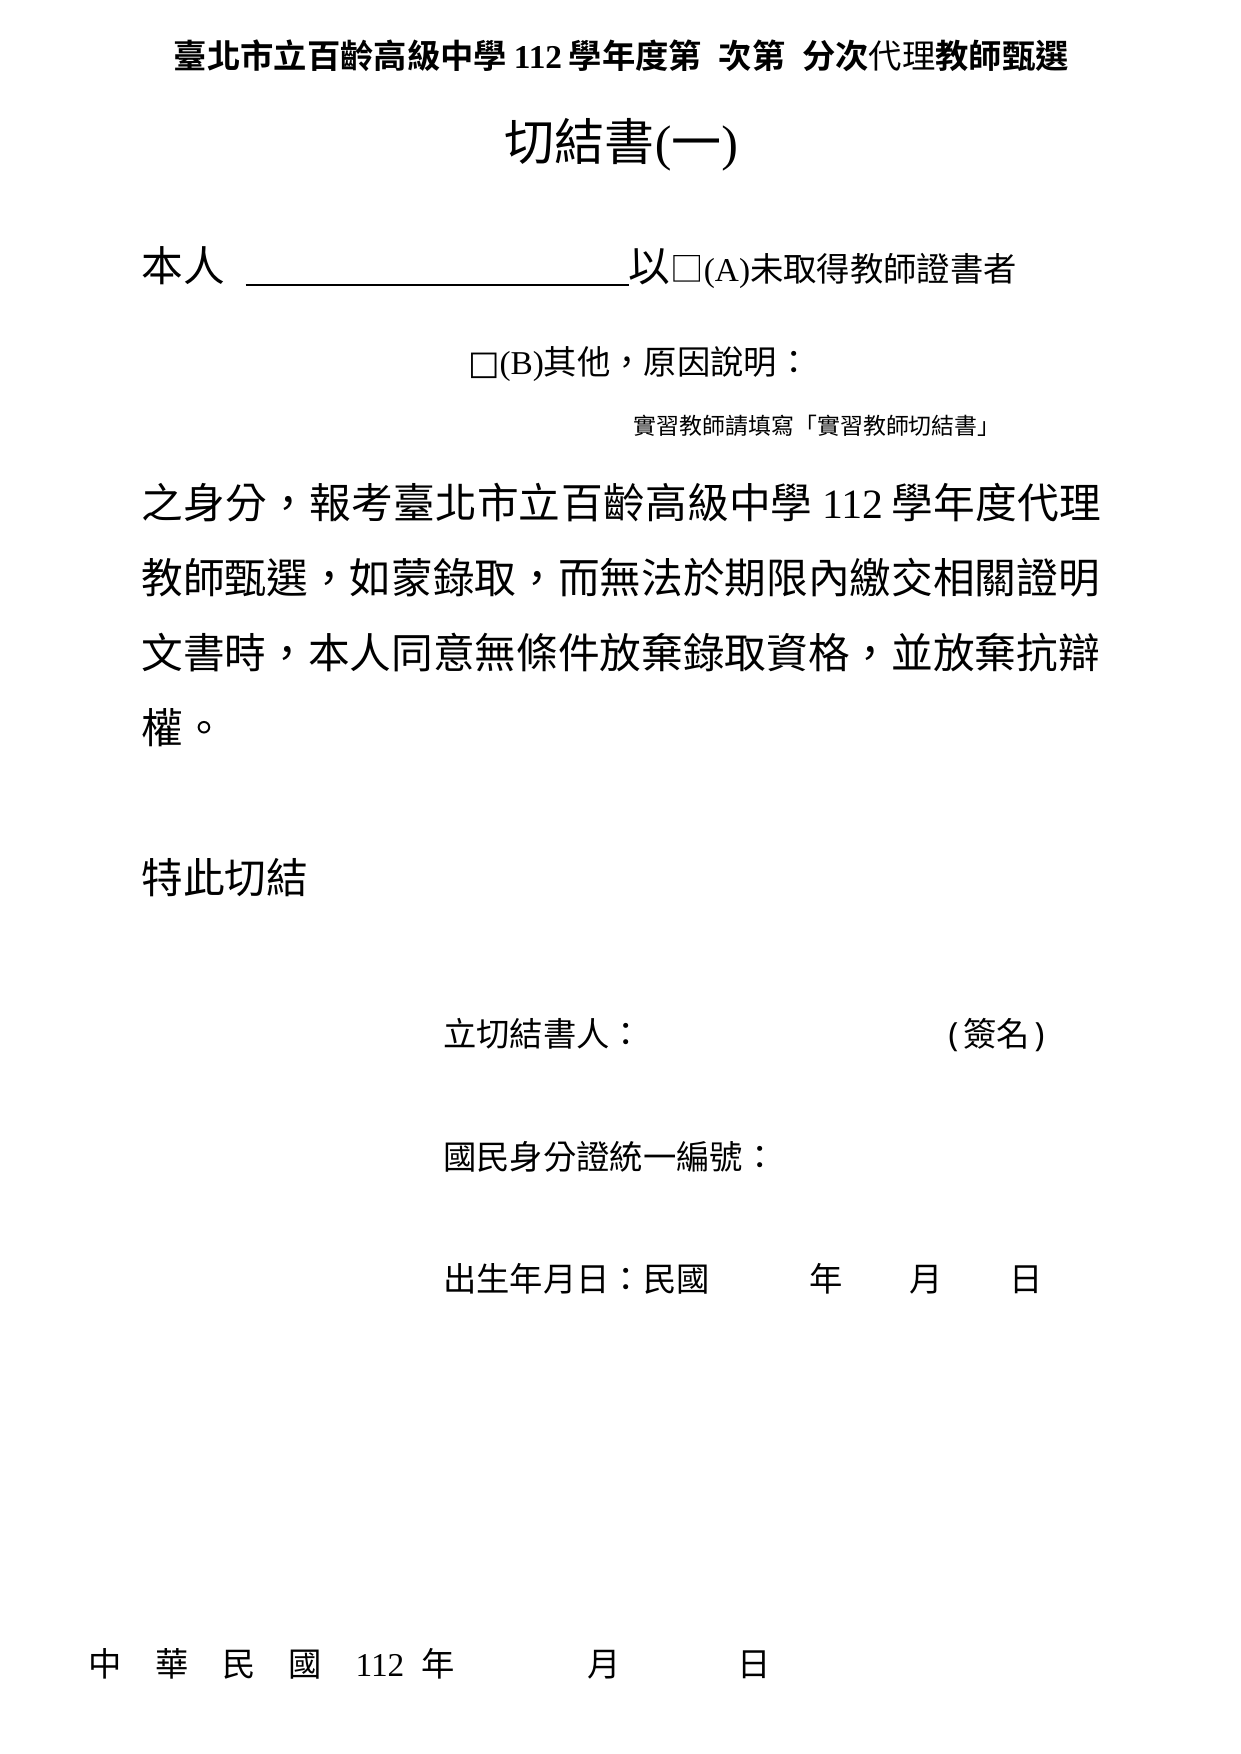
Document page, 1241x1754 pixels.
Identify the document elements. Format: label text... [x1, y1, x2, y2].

text 出生年月日：民國 年 月 日 [443, 1253, 1152, 1301]
text □(B)其他，原因說明： [468, 336, 1166, 384]
text 中 華 民 國 112 年 月 日 [89, 1638, 1152, 1686]
text 臺北市立百齡高級中學112學年度第 次第 分次代理教師甄選 [141, 29, 1101, 78]
text 切結書(一) [141, 103, 1101, 175]
text 本人 以□(A)未取得教師證書者 [141, 233, 1101, 293]
text 國民身分證統一編號： [443, 1131, 1152, 1179]
text 立切結書人： (簽名) [443, 1008, 1152, 1056]
text 實習教師請填寫「實習教師切結書」 [468, 408, 1166, 441]
text 特此切結 [141, 833, 1101, 908]
text 之身分，報考臺北市立百齡高級中學112學年度代理教師甄選，如蒙錄取，而無法於期限內繳交相關證明文書時，本人同意無條件放棄錄取資格，並放棄抗辯權。 [141, 458, 1101, 758]
